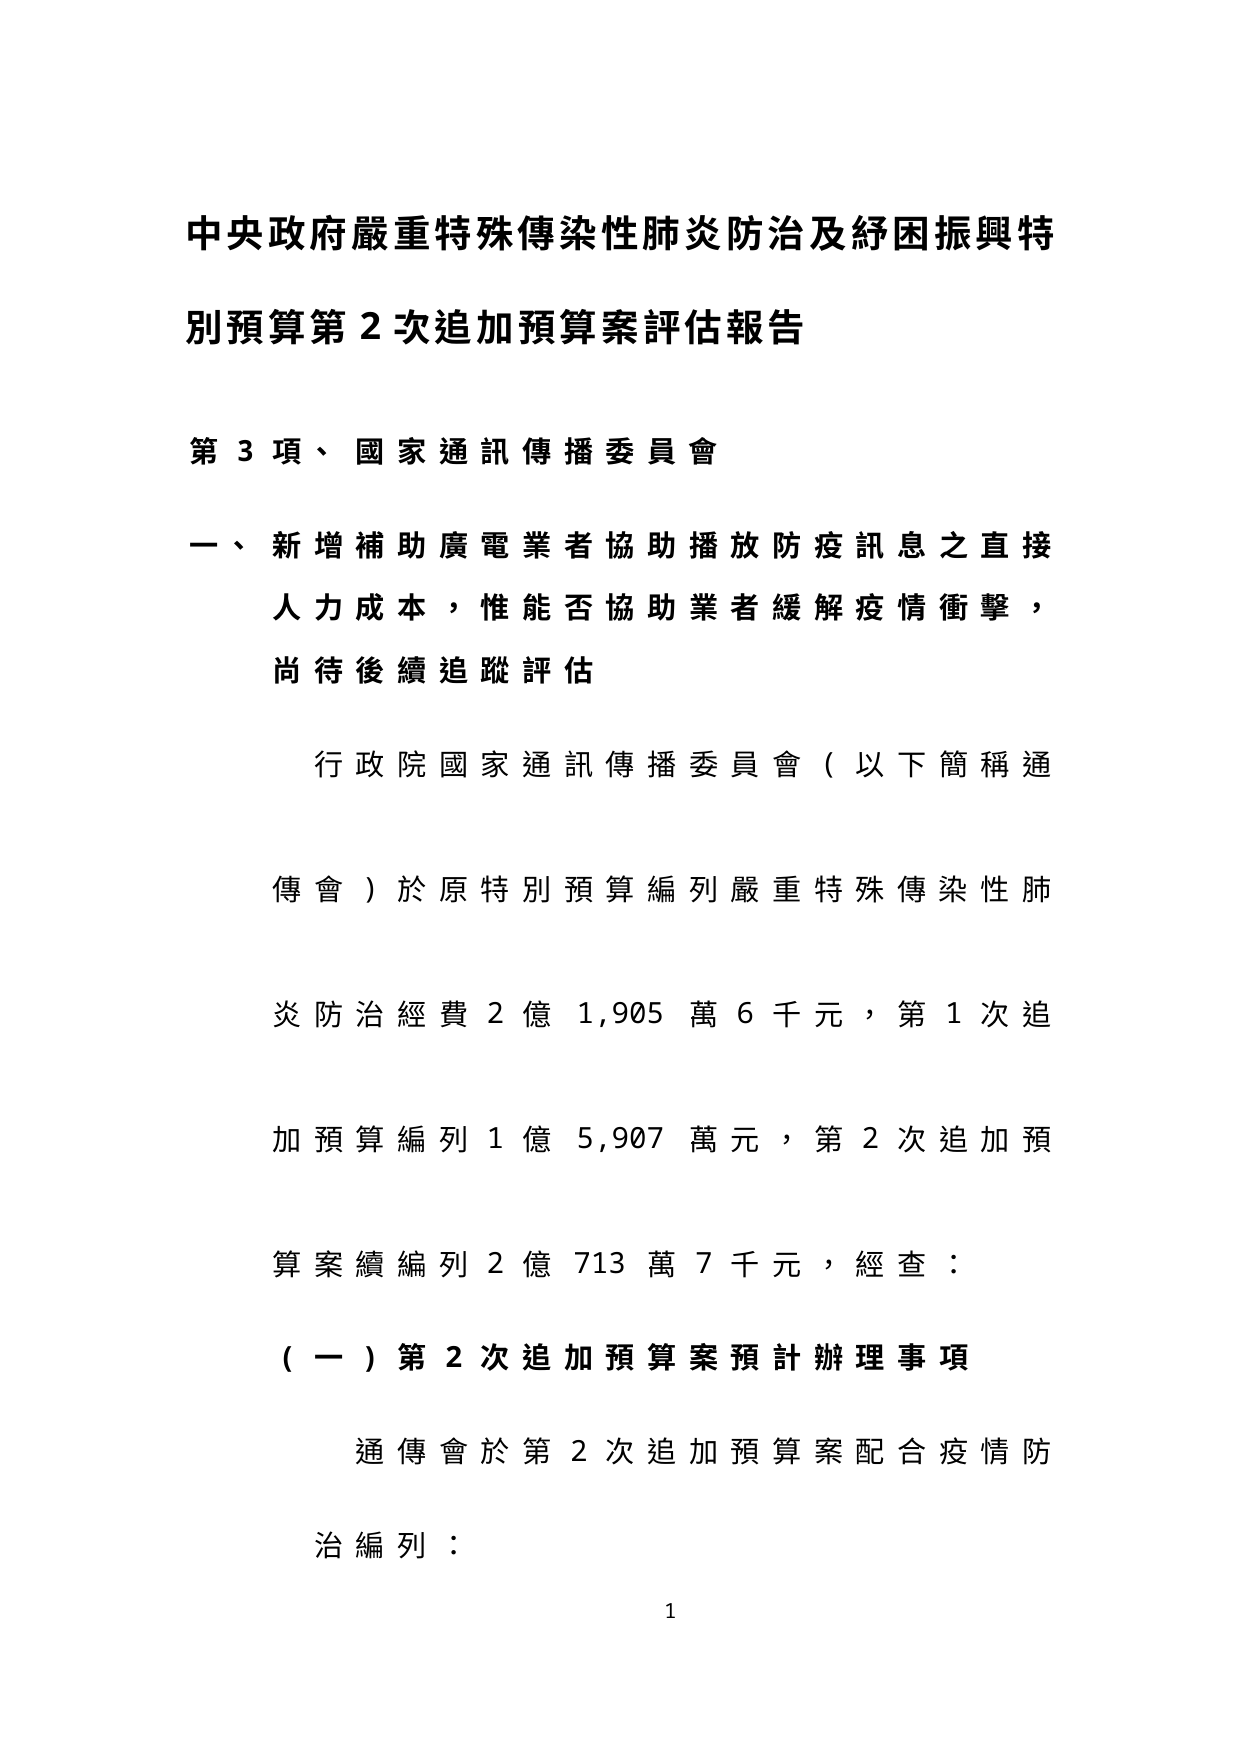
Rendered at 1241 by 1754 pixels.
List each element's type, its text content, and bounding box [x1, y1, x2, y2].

text 通傳會於第2次追加預算案配合疫情防治編列： [271, 1377, 1058, 1564]
text 行政院國家通訊傳播委員會(以下簡稱通傳會)於原特別預算編列嚴重特殊傳染性肺炎防治經費2億1,905萬6千元，第1次追加預算編列1億5,907萬元，第2次追加預算案續編列2億713萬7千元，經查： [242, 689, 1058, 1314]
text 第3項、國家通訊傳播委員會 [183, 377, 1058, 502]
text 一、新增補助廣電業者協助播放防疫訊息之直接人力成本，惟能否協助業者緩解疫情衝擊，尚待後續追蹤評估 [183, 502, 1058, 689]
text (一)第2次追加預算案預計辦理事項 [242, 1314, 1058, 1377]
text 中央政府嚴重特殊傳染性肺炎防治及紓困振興特別預算第2次追加預算案評估報告 [183, 189, 1058, 377]
